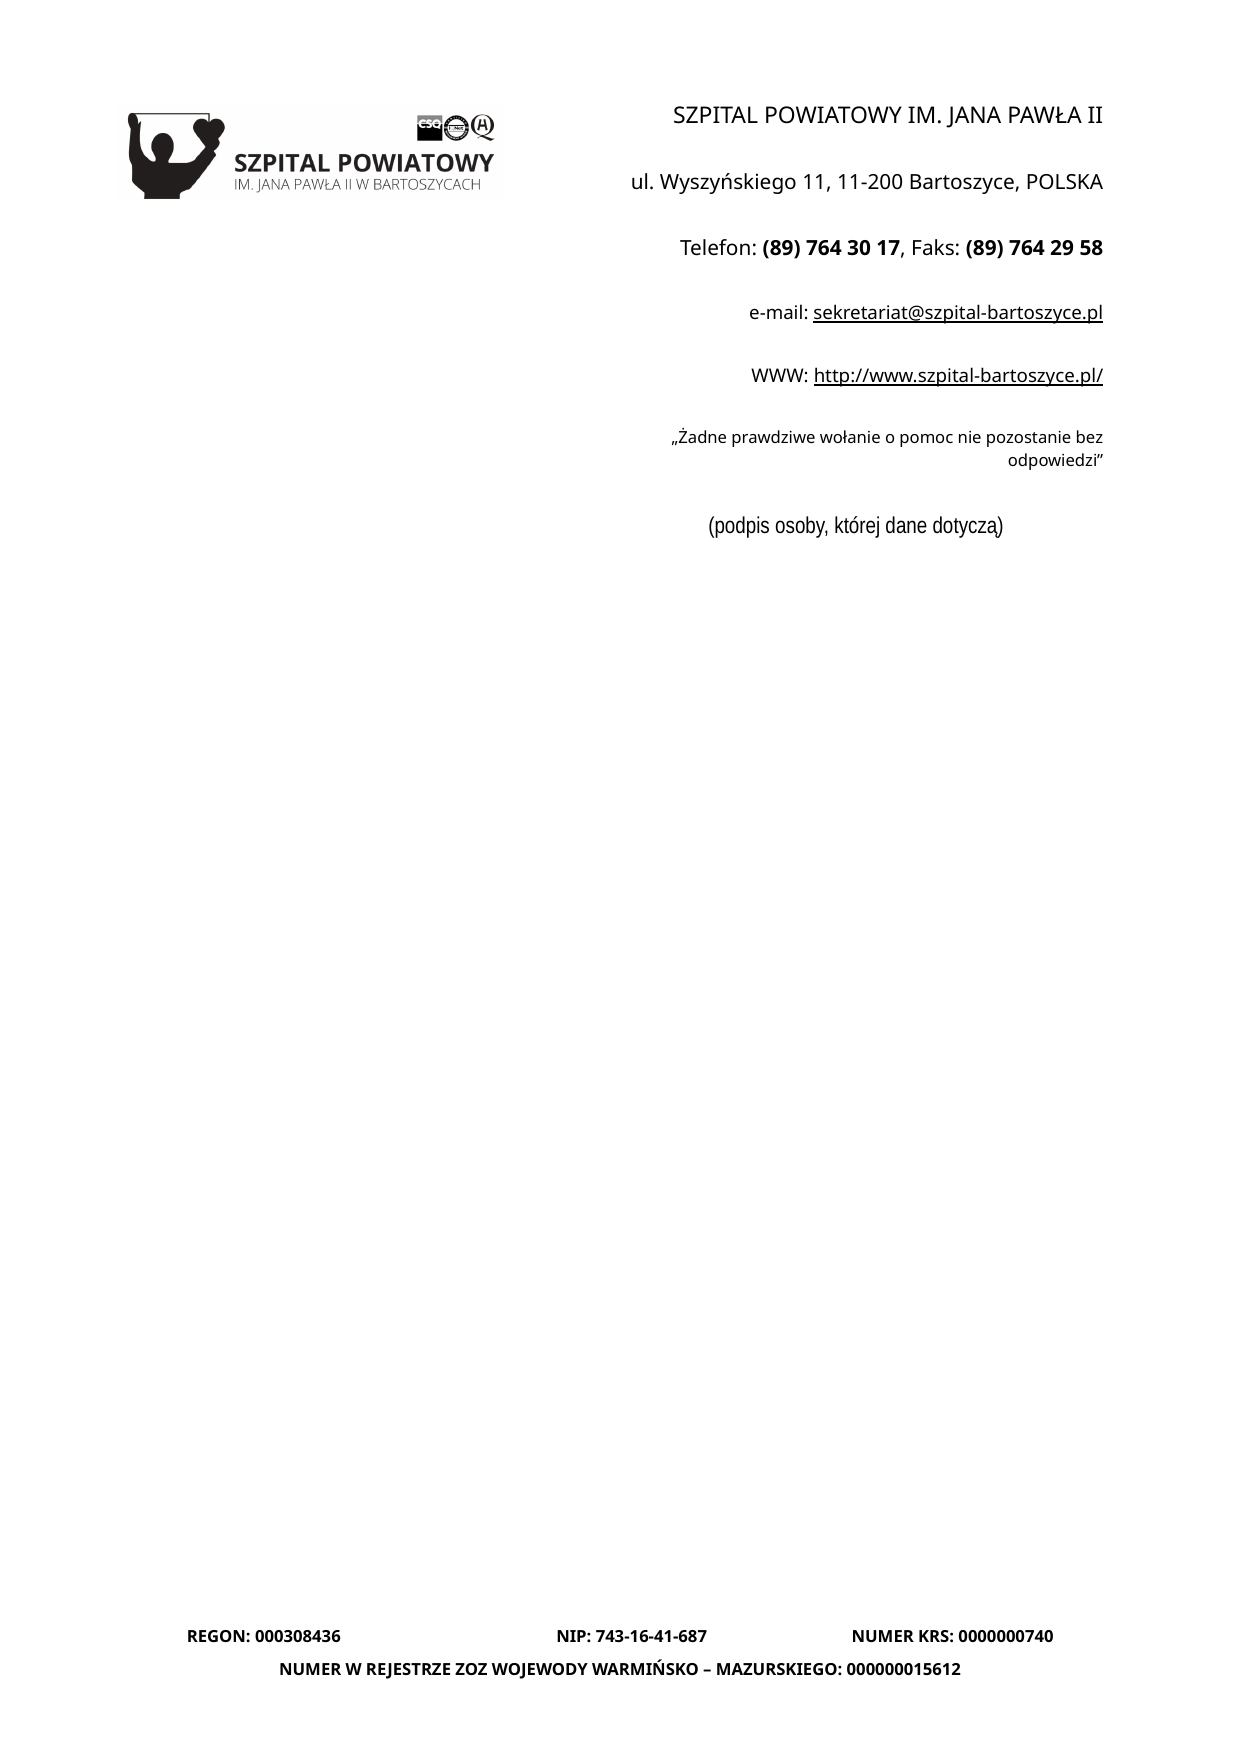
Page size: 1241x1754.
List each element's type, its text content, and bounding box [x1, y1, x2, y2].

text (podpis osoby, której dane dotyczą) [634, 512, 1122, 538]
picture [116, 102, 503, 200]
